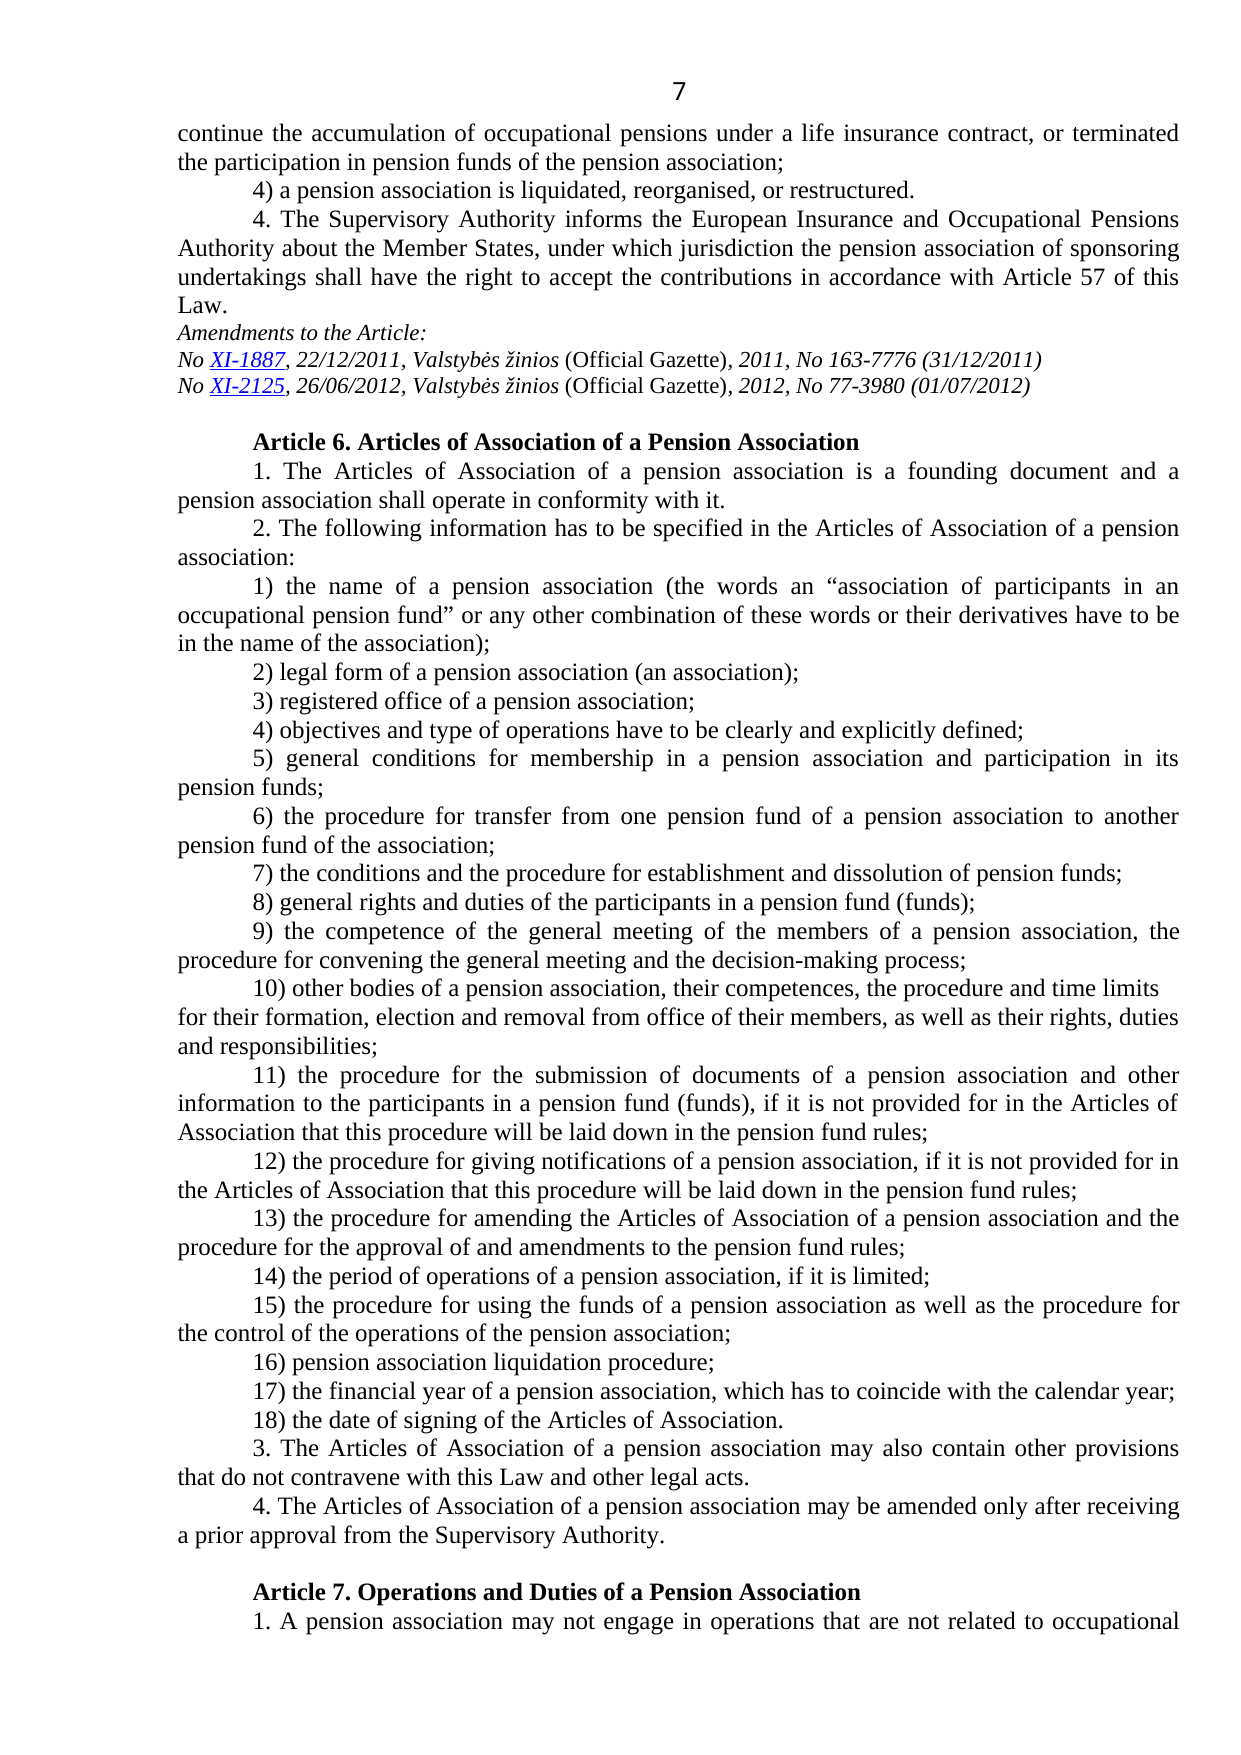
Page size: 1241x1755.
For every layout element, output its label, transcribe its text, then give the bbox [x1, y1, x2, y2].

text 12) the procedure for giving notifications of a pension association, if it is not provided for in the Articles of Association that this procedure will be laid down in the pension fund rules; [177, 1146, 1181, 1203]
text 2. The following information has to be specified in the Articles of Association of a pension association: [177, 513, 1181, 571]
text 15) the procedure for using the funds of a pension association as well as the procedure for the control of the operations of the pension association; [177, 1290, 1181, 1347]
text 8) general rights and duties of the participants in a pension fund (funds); [177, 887, 1181, 916]
text 16) pension association liquidation procedure; [177, 1347, 1181, 1376]
text 4. The Articles of Association of a pension association may be amended only after receiving a prior approval from the Supervisory Authority. [177, 1491, 1181, 1548]
text 14) the period of operations of a pension association, if it is limited; [177, 1261, 1181, 1290]
text continue the accumulation of occupational pensions under a life insurance contract, or terminated the participation in pension funds of the pension association; [177, 118, 1181, 176]
text Article 6. Articles of Association of a Pension Association [177, 427, 1181, 456]
text 1. The Articles of Association of a pension association is a founding document and a pension association shall operate in conformity with it. [177, 456, 1181, 513]
text No XI-1887, 22/12/2011, Valstybės žinios (Official Gazette), 2011, No 163-7776 (31/12/2011) [177, 346, 1181, 372]
text No XI-2125, 26/06/2012, Valstybės žinios (Official Gazette), 2012, No 77-3980 (01/07/2012) [177, 372, 1181, 398]
text 6) the procedure for transfer from one pension fund of a pension association to another pension fund of the association; [177, 801, 1181, 858]
text Amendments to the Article: [177, 319, 1181, 346]
text 5) general conditions for membership in a pension association and participation in its pension funds; [177, 743, 1181, 801]
text 18) the date of signing of the Articles of Association. [177, 1405, 1181, 1433]
text 13) the procedure for amending the Articles of Association of a pension association and the procedure for the approval of and amendments to the pension fund rules; [177, 1203, 1181, 1261]
text 9) the competence of the general meeting of the members of a pension association, the procedure for convening the general meeting and the decision-making process; [177, 916, 1181, 973]
text 17) the financial year of a pension association, which has to coincide with the calendar year; [177, 1376, 1181, 1405]
text 1) the name of a pension association (the words an “association of participants in an occupational pension fund” or any other combination of these words or their derivatives have to be in the name of the association); [177, 571, 1181, 657]
text 1. A pension association may not engage in operations that are not related to occupational [177, 1606, 1181, 1635]
text Article 7. Operations and Duties of a Pension Association [177, 1577, 1181, 1606]
text 4. The Supervisory Authority informs the European Insurance and Occupational Pensions Authority about the Member States, under which jurisdiction the pension association of sponsoring undertakings shall have the right to accept the contributions in accordance with Article 57 of this Law. [177, 204, 1181, 319]
text 3) registered office of a pension association; [177, 686, 1181, 715]
text 7) the conditions and the procedure for establishment and dissolution of pension funds; [177, 858, 1181, 887]
text 4) objectives and type of operations have to be clearly and explicitly defined; [177, 715, 1181, 743]
text 3. The Articles of Association of a pension association may also contain other provisions that do not contravene with this Law and other legal acts. [177, 1433, 1181, 1491]
text 10) other bodies of a pension association, their competences, the procedure and time limits for their formation, election and removal from office of their members, as well as their rights, duties and responsibilities; [177, 973, 1181, 1060]
text 11) the procedure for the submission of documents of a pension association and other information to the participants in a pension fund (funds), if it is not provided for in the Articles of Association that this procedure will be laid down in the pension fund rules; [177, 1060, 1181, 1146]
text 2) legal form of a pension association (an association); [177, 657, 1181, 686]
text 4) a pension association is liquidated, reorganised, or restructured. [177, 176, 1181, 204]
